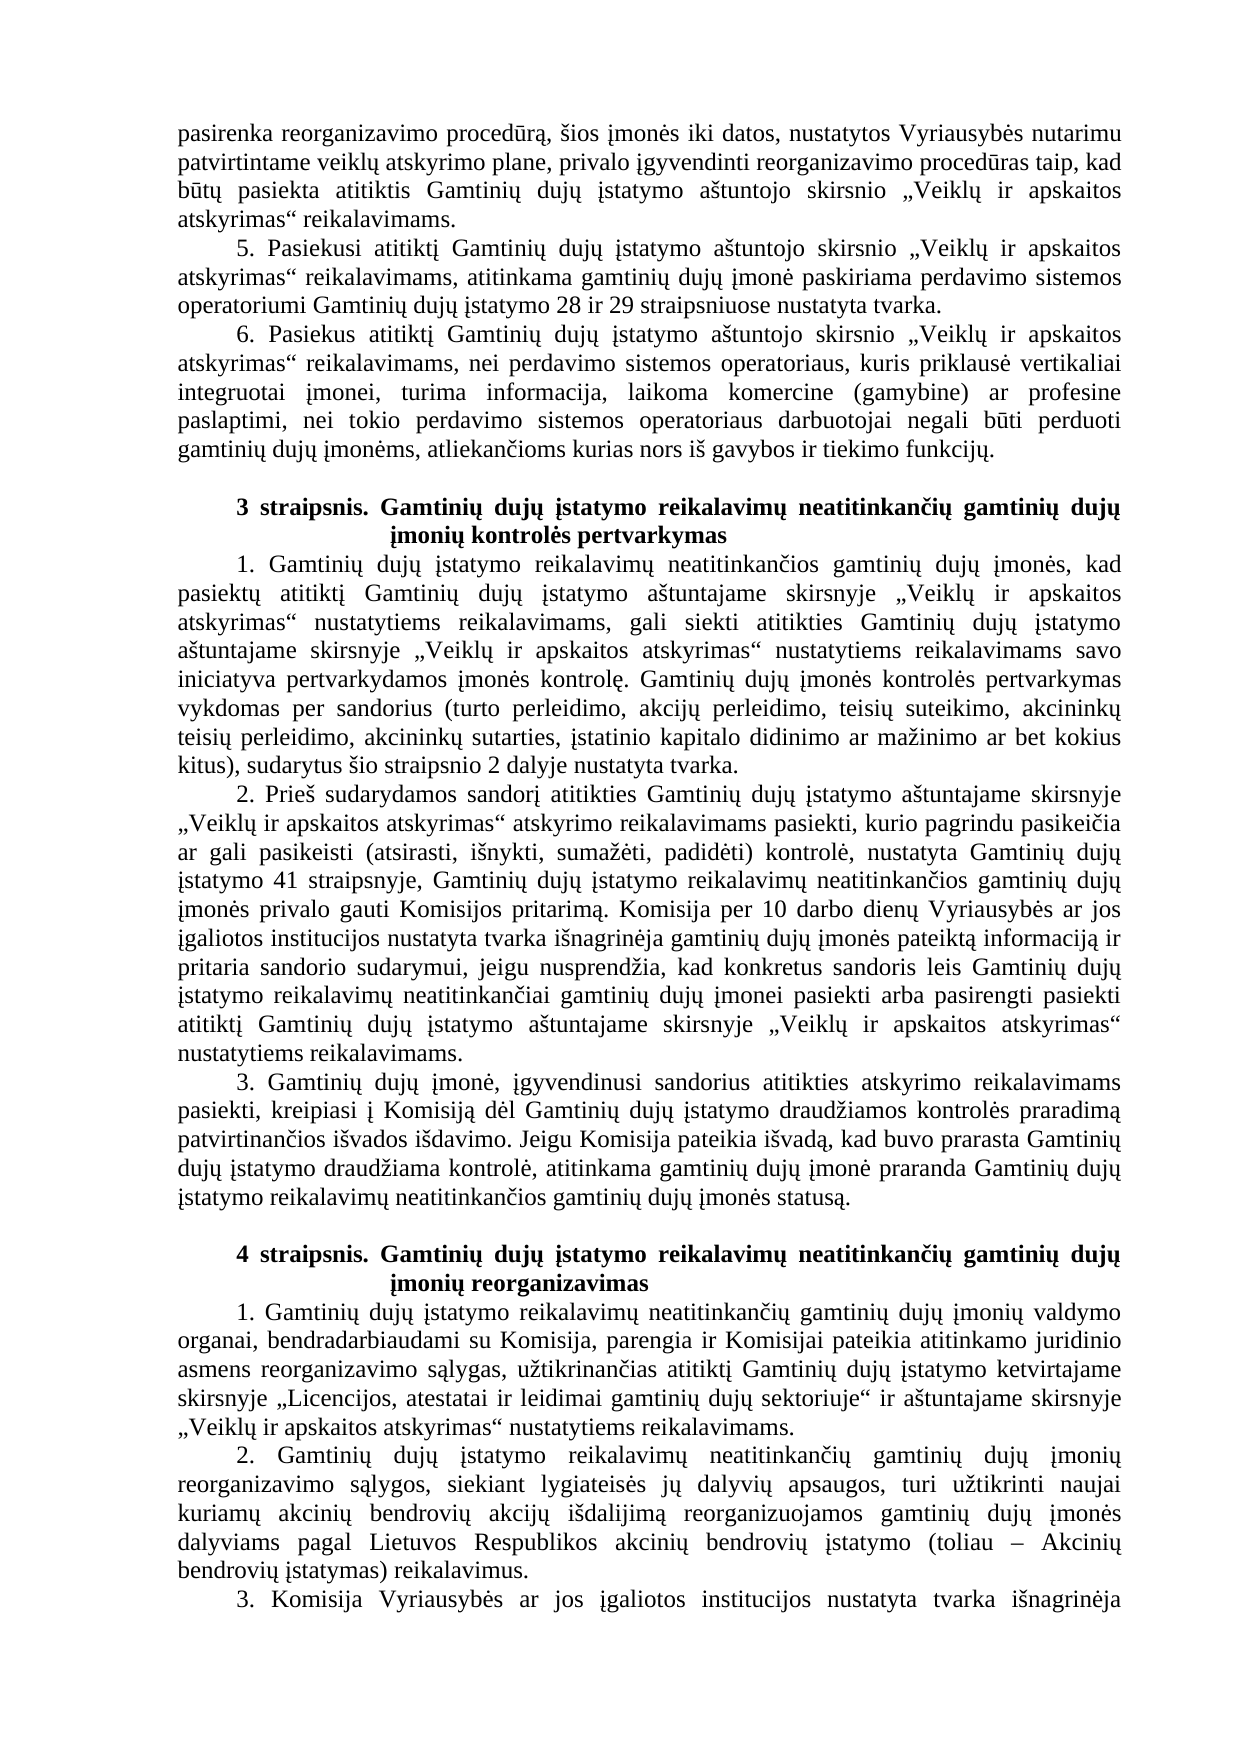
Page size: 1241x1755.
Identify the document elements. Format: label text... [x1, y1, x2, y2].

text 5. Pasiekusi atitiktį Gamtinių dujų įstatymo aštuntojo skirsnio „Veiklų ir apskaitos atskyrimas“ reikalavimams, atitinkama gamtinių dujų įmonė paskiriama perdavimo sistemos operatoriumi Gamtinių dujų įstatymo 28 ir 29 straipsniuose nustatyta tvarka. [177, 233, 1122, 319]
text 1. Gamtinių dujų įstatymo reikalavimų neatitinkančios gamtinių dujų įmonės, kad pasiektų atitiktį Gamtinių dujų įstatymo aštuntajame skirsnyje „Veiklų ir apskaitos atskyrimas“ nustatytiems reikalavimams, gali siekti atitikties Gamtinių dujų įstatymo aštuntajame skirsnyje „Veiklų ir apskaitos atskyrimas“ nustatytiems reikalavimams savo iniciatyva pertvarkydamos įmonės kontrolę. Gamtinių dujų įmonės kontrolės pertvarkymas vykdomas per sandorius (turto perleidimo, akcijų perleidimo, teisių suteikimo, akcininkų teisių perleidimo, akcininkų sutarties, įstatinio kapitalo didinimo ar mažinimo ar bet kokius kitus), sudarytus šio straipsnio 2 dalyje nustatyta tvarka. [177, 549, 1122, 779]
text 6. Pasiekus atitiktį Gamtinių dujų įstatymo aštuntojo skirsnio „Veiklų ir apskaitos atskyrimas“ reikalavimams, nei perdavimo sistemos operatoriaus, kuris priklausė vertikaliai integruotai įmonei, turima informacija, laikoma komercine (gamybine) ar profesine paslaptimi, nei tokio perdavimo sistemos operatoriaus darbuotojai negali būti perduoti gamtinių dujų įmonėms, atliekančioms kurias nors iš gavybos ir tiekimo funkcijų. [177, 319, 1122, 463]
text 2. Prieš sudarydamos sandorį atitikties Gamtinių dujų įstatymo aštuntajame skirsnyje „Veiklų ir apskaitos atskyrimas“ atskyrimo reikalavimams pasiekti, kurio pagrindu pasikeičia ar gali pasikeisti (atsirasti, išnykti, sumažėti, padidėti) kontrolė, nustatyta Gamtinių dujų įstatymo 41 straipsnyje, Gamtinių dujų įstatymo reikalavimų neatitinkančios gamtinių dujų įmonės privalo gauti Komisijos pritarimą. Komisija per 10 darbo dienų Vyriausybės ar jos įgaliotos institucijos nustatyta tvarka išnagrinėja gamtinių dujų įmonės pateiktą informaciją ir pritaria sandorio sudarymui, jeigu nusprendžia, kad konkretus sandoris leis Gamtinių dujų įstatymo reikalavimų neatitinkančiai gamtinių dujų įmonei pasiekti arba pasirengti pasiekti atitiktį Gamtinių dujų įstatymo aštuntajame skirsnyje „Veiklų ir apskaitos atskyrimas“ nustatytiems reikalavimams. [177, 779, 1122, 1067]
text 3 straipsnis. Gamtinių dujų įstatymo reikalavimų neatitinkančių gamtinių dujų įmonių kontrolės pertvarkymas [236, 492, 1122, 549]
text 3. Komisija Vyriausybės ar jos įgaliotos institucijos nustatyta tvarka išnagrinėja [177, 1584, 1122, 1613]
text 1. Gamtinių dujų įstatymo reikalavimų neatitinkančių gamtinių dujų įmonių valdymo organai, bendradarbiaudami su Komisija, parengia ir Komisijai pateikia atitinkamo juridinio asmens reorganizavimo sąlygas, užtikrinančias atitiktį Gamtinių dujų įstatymo ketvirtajame skirsnyje „Licencijos, atestatai ir leidimai gamtinių dujų sektoriuje“ ir aštuntajame skirsnyje „Veiklų ir apskaitos atskyrimas“ nustatytiems reikalavimams. [177, 1297, 1122, 1441]
text 3. Gamtinių dujų įmonė, įgyvendinusi sandorius atitikties atskyrimo reikalavimams pasiekti, kreipiasi į Komisiją dėl Gamtinių dujų įstatymo draudžiamos kontrolės praradimą patvirtinančios išvados išdavimo. Jeigu Komisija pateikia išvadą, kad buvo prarasta Gamtinių dujų įstatymo draudžiama kontrolė, atitinkama gamtinių dujų įmonė praranda Gamtinių dujų įstatymo reikalavimų neatitinkančios gamtinių dujų įmonės statusą. [177, 1067, 1122, 1211]
text 2. Gamtinių dujų įstatymo reikalavimų neatitinkančių gamtinių dujų įmonių reorganizavimo sąlygos, siekiant lygiateisės jų dalyvių apsaugos, turi užtikrinti naujai kuriamų akcinių bendrovių akcijų išdalijimą reorganizuojamos gamtinių dujų įmonės dalyviams pagal Lietuvos Respublikos akcinių bendrovių įstatymo (toliau – Akcinių bendrovių įstatymas) reikalavimus. [177, 1441, 1122, 1584]
text 4 straipsnis. Gamtinių dujų įstatymo reikalavimų neatitinkančių gamtinių dujų įmonių reorganizavimas [236, 1239, 1122, 1297]
text pasirenka reorganizavimo procedūrą, šios įmonės iki datos, nustatytos Vyriausybės nutarimu patvirtintame veiklų atskyrimo plane, privalo įgyvendinti reorganizavimo procedūras taip, kad būtų pasiekta atitiktis Gamtinių dujų įstatymo aštuntojo skirsnio „Veiklų ir apskaitos atskyrimas“ reikalavimams. [177, 118, 1122, 233]
